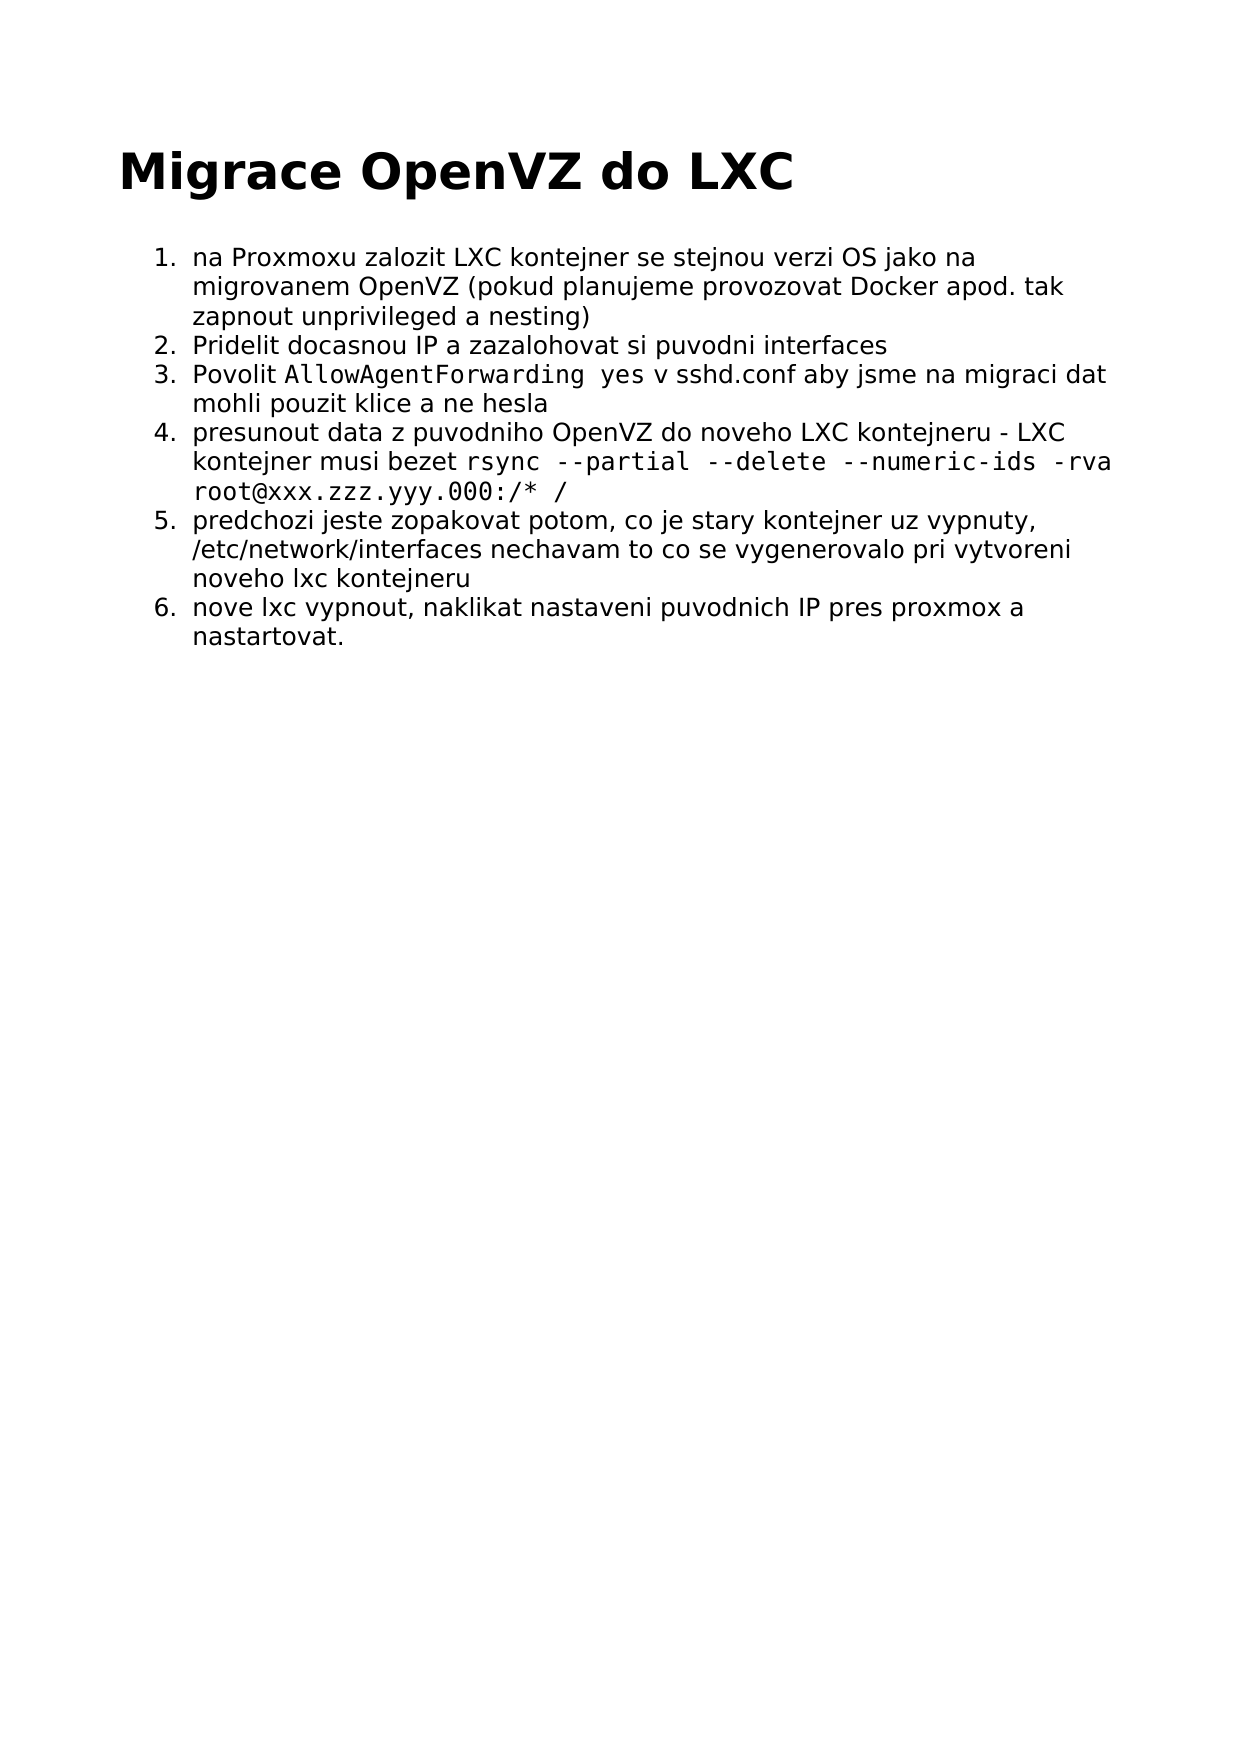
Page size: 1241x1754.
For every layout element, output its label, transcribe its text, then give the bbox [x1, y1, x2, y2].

list nove lxc vypnout, naklikat nastaveni puvodnich IP pres proxmox a nastartovat. [177, 593, 1122, 652]
list Pridelit docasnou IP a zazalohovat si puvodni interfaces [177, 331, 1122, 360]
list presunout data z puvodniho OpenVZ do noveho LXC kontejneru - LXC kontejner musi bezet rsync --partial --delete --numeric-ids -rva root@xxx.zzz.yyy.000:/* / [177, 418, 1122, 506]
list na Proxmoxu zalozit LXC kontejner se stejnou verzi OS jako na migrovanem OpenVZ (pokud planujeme provozovat Docker apod. tak zapnout unprivileged a nesting) [177, 243, 1122, 331]
list Povolit AllowAgentForwarding yes v sshd.conf aby jsme na migraci dat mohli pouzit klice a ne hesla [177, 360, 1122, 418]
list predchozi jeste zopakovat potom, co je stary kontejner uz vypnuty, /etc/network/interfaces nechavam to co se vygenerovalo pri vytvoreni noveho lxc kontejneru [177, 506, 1122, 593]
subtitle Migrace OpenVZ do LXC [118, 143, 1122, 201]
